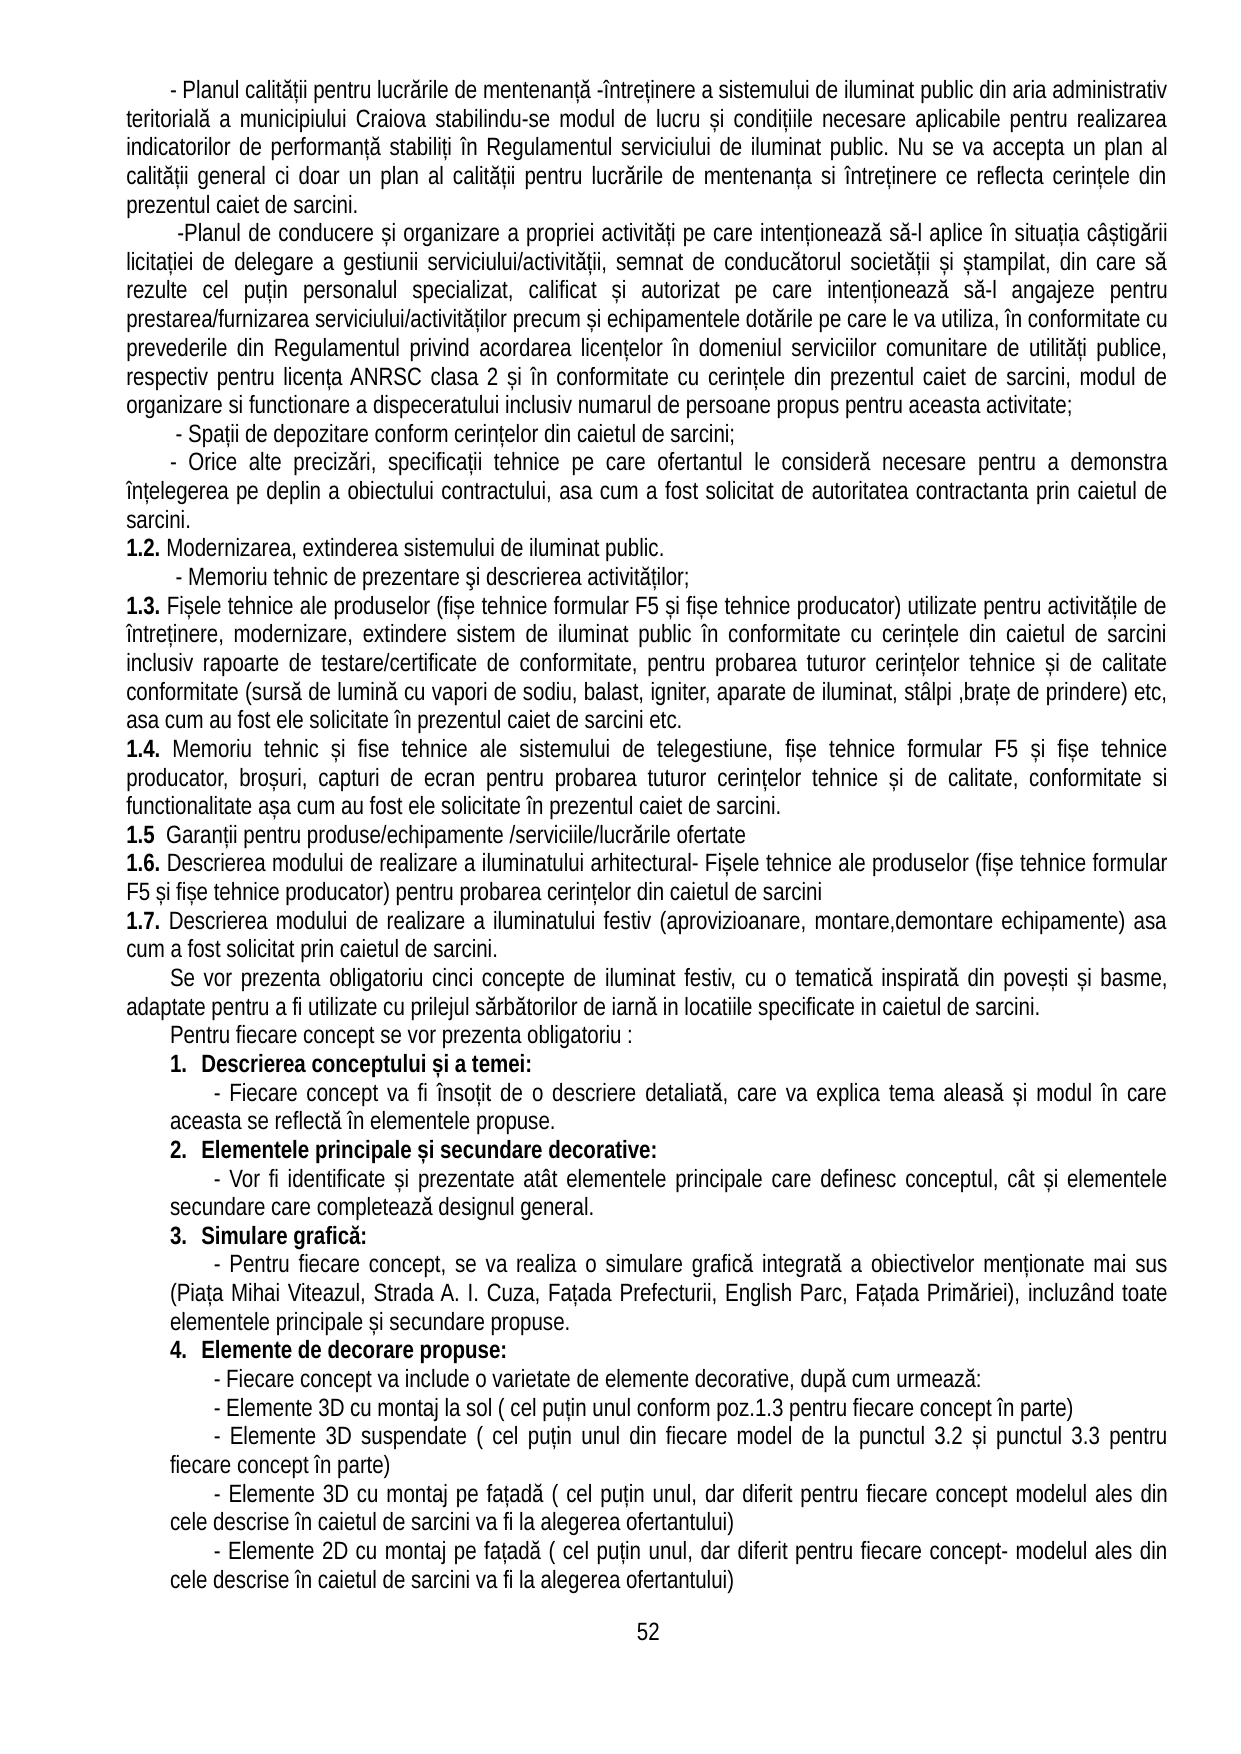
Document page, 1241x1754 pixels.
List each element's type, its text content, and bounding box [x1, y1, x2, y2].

text - Vor fi identificate și prezentate atât elementele principale care definesc conceptul, cât și elementele secundare care completează designul general. [170, 1163, 1170, 1221]
text 3. Simulare grafică: [126, 1221, 1170, 1249]
text 4. Elemente de decorare propuse: [126, 1335, 1170, 1364]
text 1.5 Garanții pentru produse/echipamente /serviciile/lucrările ofertate [126, 820, 1170, 848]
text 1.2. Modernizarea, extinderea sistemului de iluminat public. [126, 533, 1170, 562]
text - Planul calității pentru lucrările de mentenanță -întreținere a sistemului de iluminat public din aria administrativ teritorială a municipiului Craiova stabilindu-se modul de lucru și condițiile necesare aplicabile pentru realizarea indicatorilor de performanță stabiliți în Regulamentul serviciului de iluminat public. Nu se va accepta un plan al calității general ci doar un plan al calității pentru lucrările de mentenanța si întreținere ce reflecta cerințele din prezentul caiet de sarcini. [126, 75, 1170, 218]
text - Elemente 2D cu montaj pe fațadă ( cel puțin unul, dar diferit pentru fiecare concept- modelul ales din cele descrise în caietul de sarcini va fi la alegerea ofertantului) [170, 1536, 1170, 1593]
text Pentru fiecare concept se vor prezenta obligatoriu : [126, 1020, 1170, 1049]
text 1.6. Descrierea modului de realizare a iluminatului arhitectural- Fișele tehnice ale produselor (fișe tehnice formular F5 și fișe tehnice producator) pentru probarea cerințelor din caietul de sarcini [126, 848, 1170, 906]
text - Elemente 3D suspendate ( cel puțin unul din fiecare model de la punctul 3.2 și punctul 3.3 pentru fiecare concept în parte) [170, 1421, 1170, 1479]
text - Fiecare concept va fi însoțit de o descriere detaliată, care va explica tema aleasă și modul în care aceasta se reflectă în elementele propuse. [170, 1078, 1170, 1135]
text -Planul de conducere și organizare a propriei activități pe care intenționează să-l aplice în situația câștigării licitației de delegare a gestiunii serviciului/activității, semnat de conducătorul societății și ștampilat, din care să rezulte cel puțin personalul specializat, calificat și autorizat pe care intenționează să-l angajeze pentru prestarea/furnizarea serviciului/activităților precum și echipamentele dotările pe care le va utiliza, în conformitate cu prevederile din Regulamentul privind acordarea licențelor în domeniul serviciilor comunitare de utilități publice, respectiv pentru licența ANRSC clasa 2 și în conformitate cu cerințele din prezentul caiet de sarcini, modul de organizare si functionare a dispeceratului inclusiv numarul de persoane propus pentru aceasta activitate; [126, 218, 1170, 419]
text - Elemente 3D cu montaj la sol ( cel puțin unul conform poz.1.3 pentru fiecare concept în parte) [170, 1393, 1170, 1421]
text Se vor prezenta obligatoriu cinci concepte de iluminat festiv, cu o tematică inspirată din povești și basme, adaptate pentru a fi utilizate cu prilejul sărbătorilor de iarnă in locatiile specificate in caietul de sarcini. [126, 963, 1170, 1020]
text 1.7. Descrierea modului de realizare a iluminatului festiv (aprovizioanare, montare,demontare echipamente) asa cum a fost solicitat prin caietul de sarcini. [126, 906, 1170, 963]
text - Orice alte precizări, specificații tehnice pe care ofertantul le consideră necesare pentru a demonstra înțelegerea pe deplin a obiectului contractului, asa cum a fost solicitat de autoritatea contractanta prin caietul de sarcini. [126, 447, 1170, 533]
text - Pentru fiecare concept, se va realiza o simulare grafică integrată a obiectivelor menționate mai sus (Piața Mihai Viteazul, Strada A. I. Cuza, Fațada Prefecturii, English Parc, Fațada Primăriei), incluzând toate elementele principale și secundare propuse. [170, 1249, 1170, 1335]
text 1. Descrierea conceptului și a temei: [126, 1049, 1170, 1078]
text - Elemente 3D cu montaj pe fațadă ( cel puțin unul, dar diferit pentru fiecare concept modelul ales din cele descrise în caietul de sarcini va fi la alegerea ofertantului) [170, 1479, 1170, 1536]
text - Memoriu tehnic de prezentare şi descrierea activităților; [126, 562, 1170, 591]
text - Fiecare concept va include o varietate de elemente decorative, după cum urmează: [170, 1364, 1170, 1393]
text 1.3. Fișele tehnice ale produselor (fișe tehnice formular F5 și fișe tehnice producator) utilizate pentru activitățile de întreținere, modernizare, extindere sistem de iluminat public în conformitate cu cerințele din caietul de sarcini inclusiv rapoarte de testare/certificate de conformitate, pentru probarea tuturor cerințelor tehnice și de calitate conformitate (sursă de lumină cu vapori de sodiu, balast, igniter, aparate de iluminat, stâlpi ,brațe de prindere) etc, asa cum au fost ele solicitate în prezentul caiet de sarcini etc. [126, 591, 1170, 734]
text - Spații de depozitare conform cerințelor din caietul de sarcini; [126, 419, 1170, 447]
text 1.4. Memoriu tehnic și fise tehnice ale sistemului de telegestiune, fișe tehnice formular F5 și fișe tehnice producator, broșuri, capturi de ecran pentru probarea tuturor cerințelor tehnice și de calitate, conformitate si functionalitate așa cum au fost ele solicitate în prezentul caiet de sarcini. [126, 734, 1170, 820]
text 2. Elementele principale și secundare decorative: [126, 1135, 1170, 1163]
